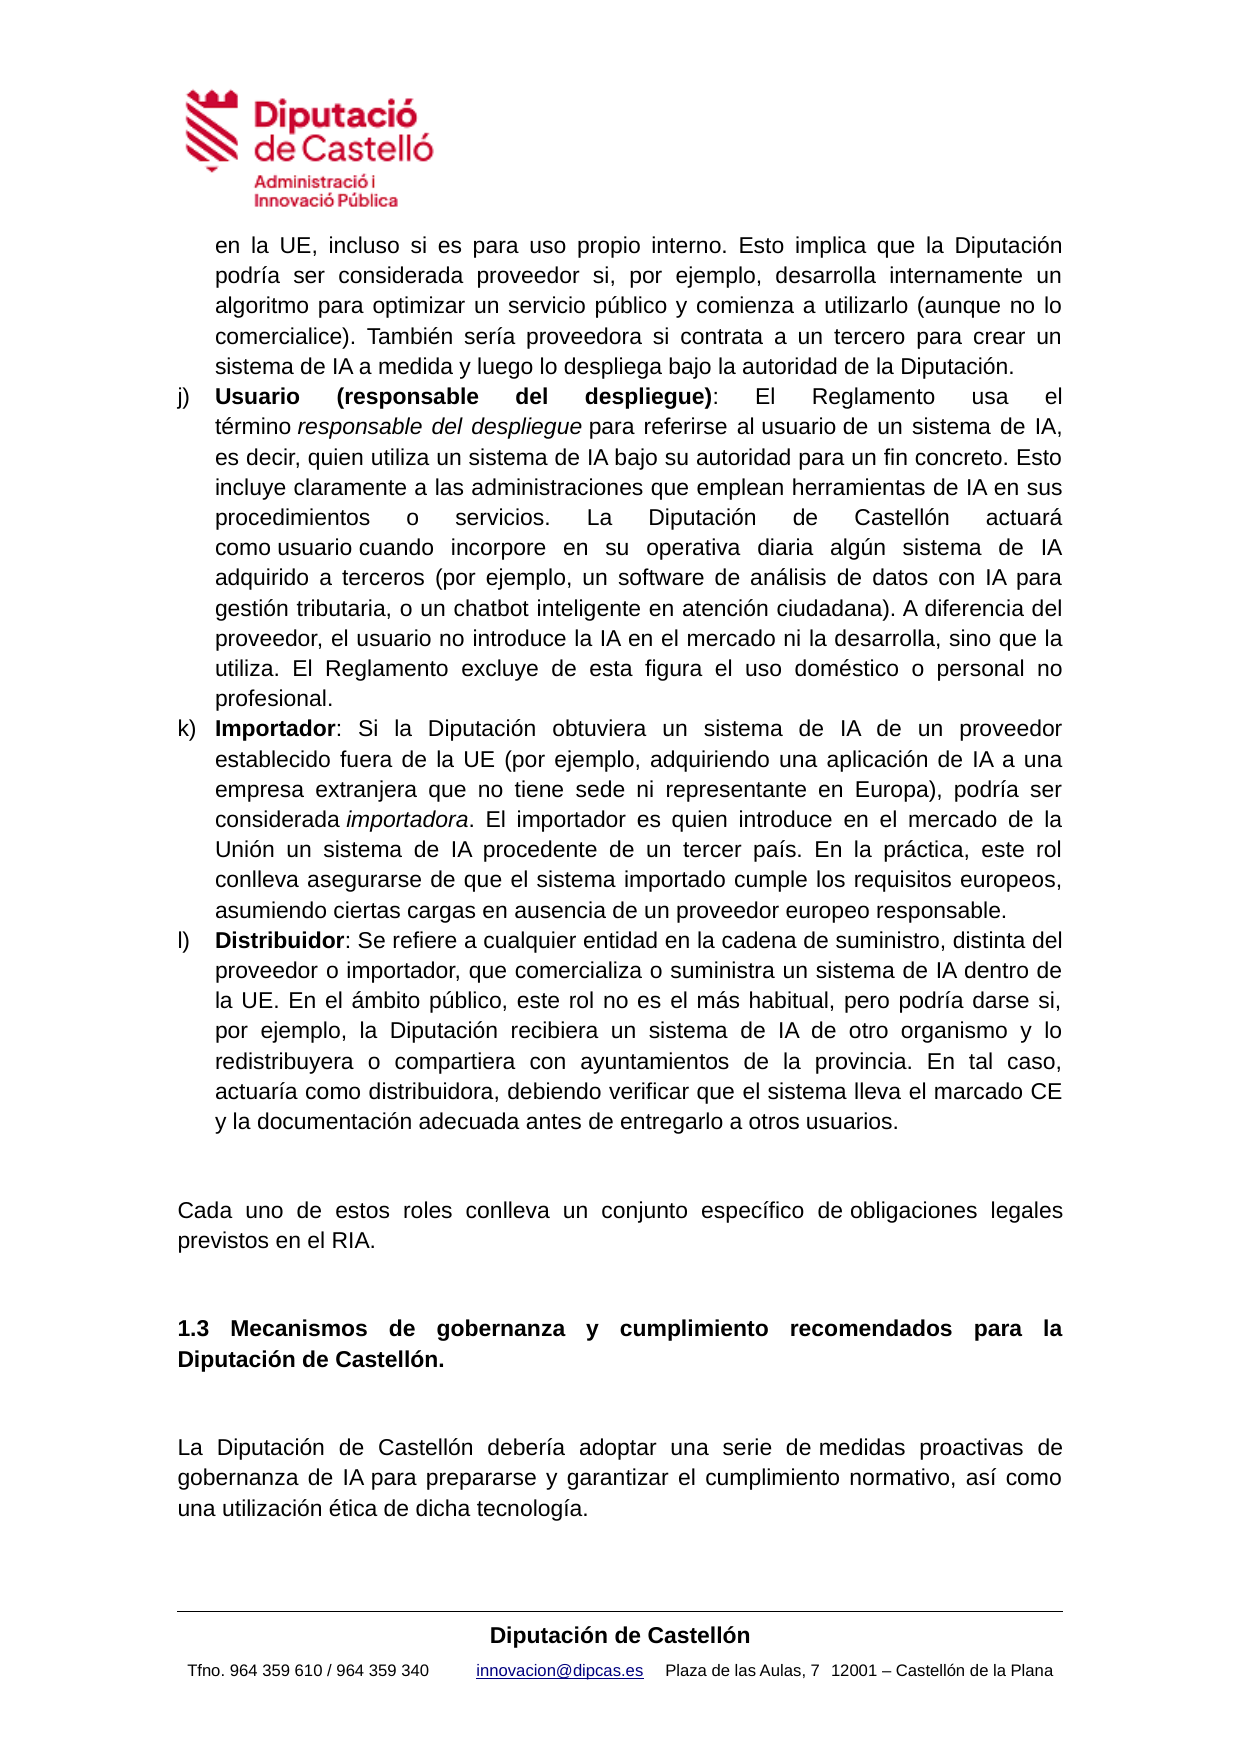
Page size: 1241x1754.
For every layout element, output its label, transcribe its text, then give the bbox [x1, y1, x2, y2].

list en la UE, incluso si es para uso propio interno. Esto implica que la Diputación podría ser considerada proveedor si, por ejemplo, desarrolla internamente un algoritmo para optimizar un servicio público y comienza a utilizarlo (aunque no lo comercialice). También sería proveedora si contrata a un tercero para crear un sistema de IA a medida y luego lo despliega bajo la autoridad de la Diputación. [177, 232, 1063, 379]
text Cada uno de estos roles conlleva un conjunto específico de obligaciones legales previstos en el RIA. [177, 1197, 1063, 1253]
list Importador: Si la Diputación obtuviera un sistema de IA de un proveedor establecido fuera de la UE (por ejemplo, adquiriendo una aplicación de IA a una empresa extranjera que no tiene sede ni representante en Europa), podría ser considerada importadora. El importador es quien introduce en el mercado de la Unión un sistema de IA procedente de un tercer país. En la práctica, este rol conlleva asegurarse de que el sistema importado cumple los requisitos europeos, asumiendo ciertas cargas en ausencia de un proveedor europeo responsable. [177, 715, 1063, 923]
subtitle 1.3 Mecanismos de gobernanza y cumplimiento recomendados para la Diputación de Castellón. [177, 1315, 1063, 1372]
text La Diputación de Castellón debería adoptar una serie de medidas proactivas de gobernanza de IA para prepararse y garantizar el cumplimiento normativo, así como una utilización ética de dicha tecnología. [177, 1434, 1063, 1521]
list Distribuidor: Se refiere a cualquier entidad en la cadena de suministro, distinta del proveedor o importador, que comercializa o suministra un sistema de IA dentro de la UE. En el ámbito público, este rol no es el más habitual, pero podría darse si, por ejemplo, la Diputación recibiera un sistema de IA de otro organismo y lo redistribuyera o compartiera con ayuntamientos de la provincia. En tal caso, actuaría como distribuidora, debiendo verificar que el sistema lleva el marcado CE y la documentación adecuada antes de entregarlo a otros usuarios. [177, 927, 1063, 1134]
picture [180, 80, 445, 221]
list Usuario (responsable del despliegue): El Reglamento usa el término responsable del despliegue para referirse al usuario de un sistema de IA, es decir, quien utiliza un sistema de IA bajo su autoridad para un fin concreto. Esto incluye claramente a las administraciones que emplean herramientas de IA en sus procedimientos o servicios. La Diputación de Castellón actuará como usuario cuando incorpore en su operativa diaria algún sistema de IA adquirido a terceros (por ejemplo, un software de análisis de datos con IA para gestión tributaria, o un chatbot inteligente en atención ciudadana). A diferencia del proveedor, el usuario no introduce la IA en el mercado ni la desarrolla, sino que la utiliza. El Reglamento excluye de esta figura el uso doméstico o personal no profesional. [177, 383, 1063, 711]
